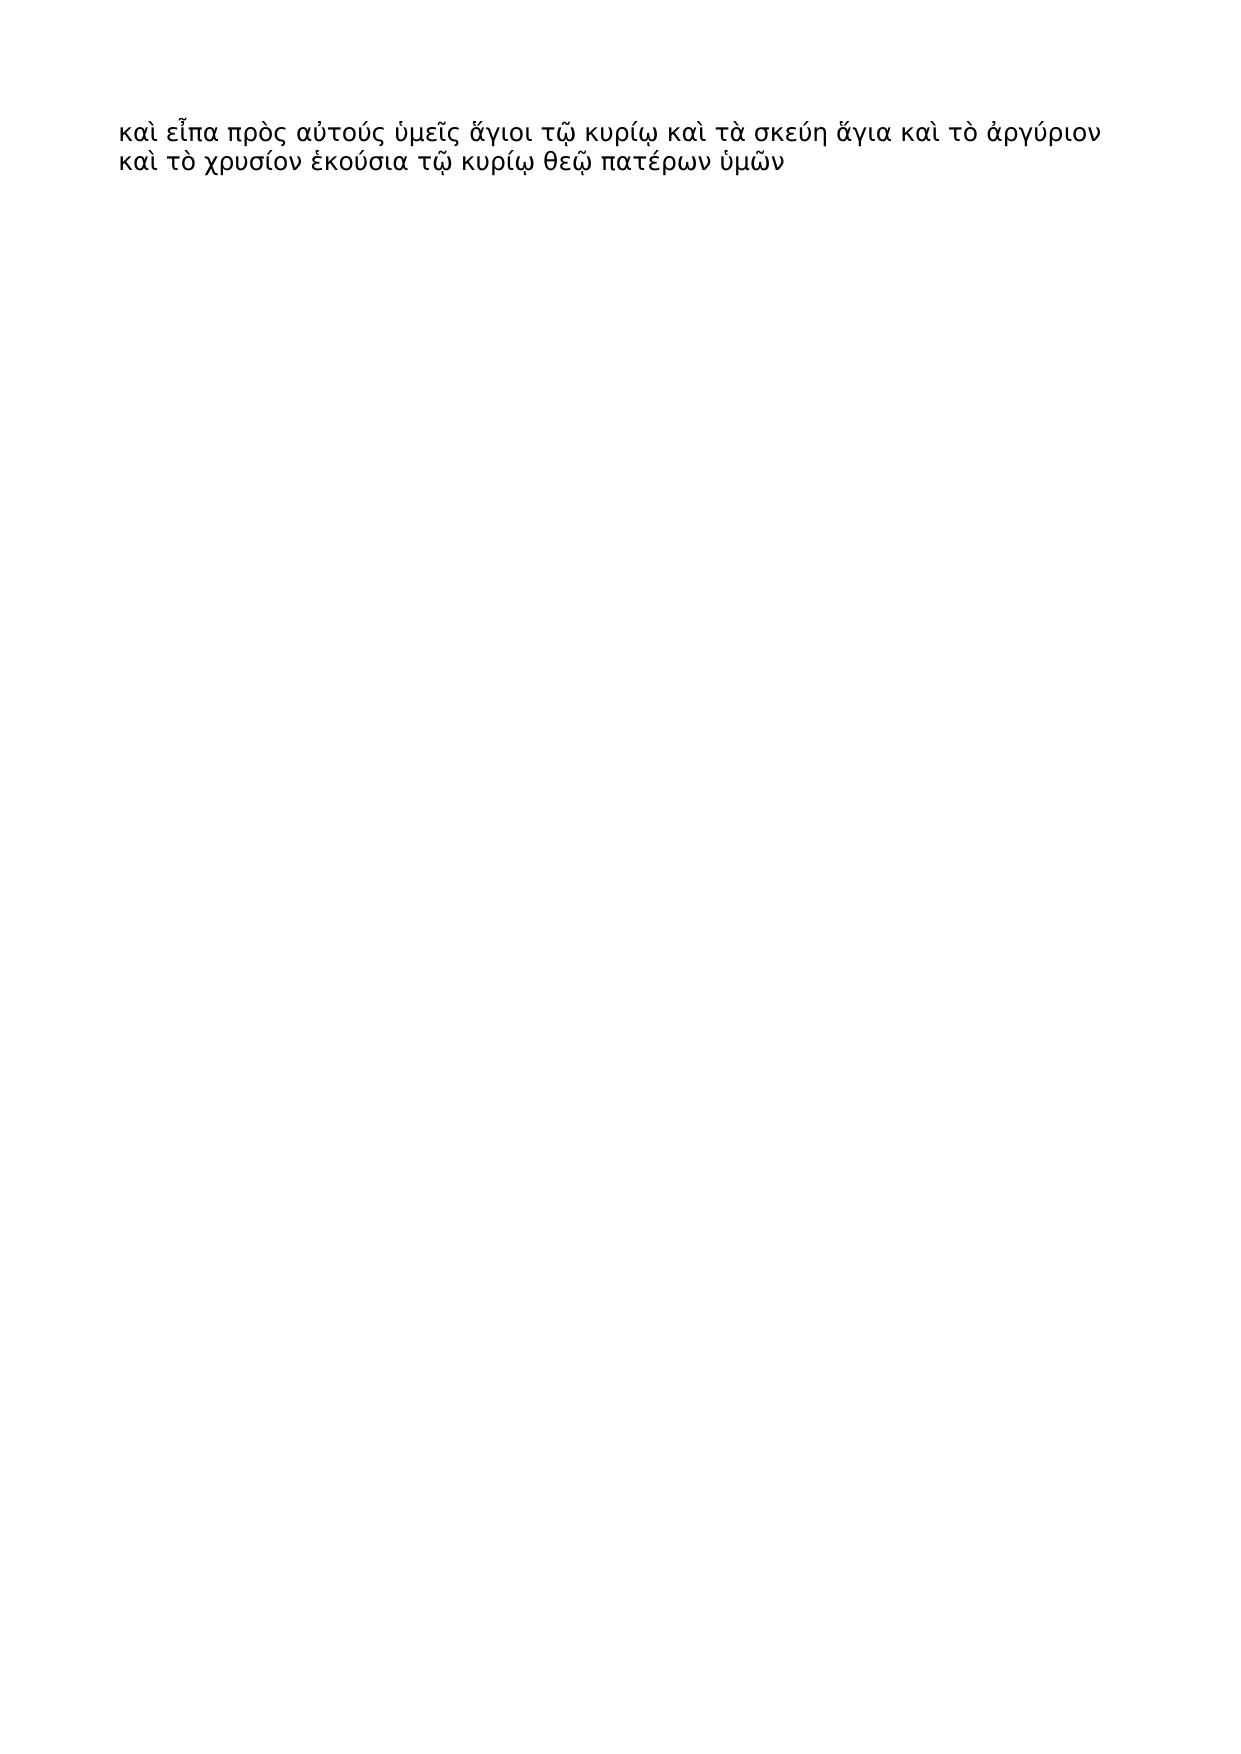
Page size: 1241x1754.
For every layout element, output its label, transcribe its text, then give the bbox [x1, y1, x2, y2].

text καὶ εἶπα πρὸς αὐτούς ὑμεῖς ἅγιοι τῷ κυρίῳ καὶ τὰ σκεύη ἅγια καὶ τὸ ἀργύριον καὶ τὸ χρυσίον ἑκούσια τῷ κυρίῳ θεῷ πατέρων ὑμῶν [118, 118, 1122, 176]
